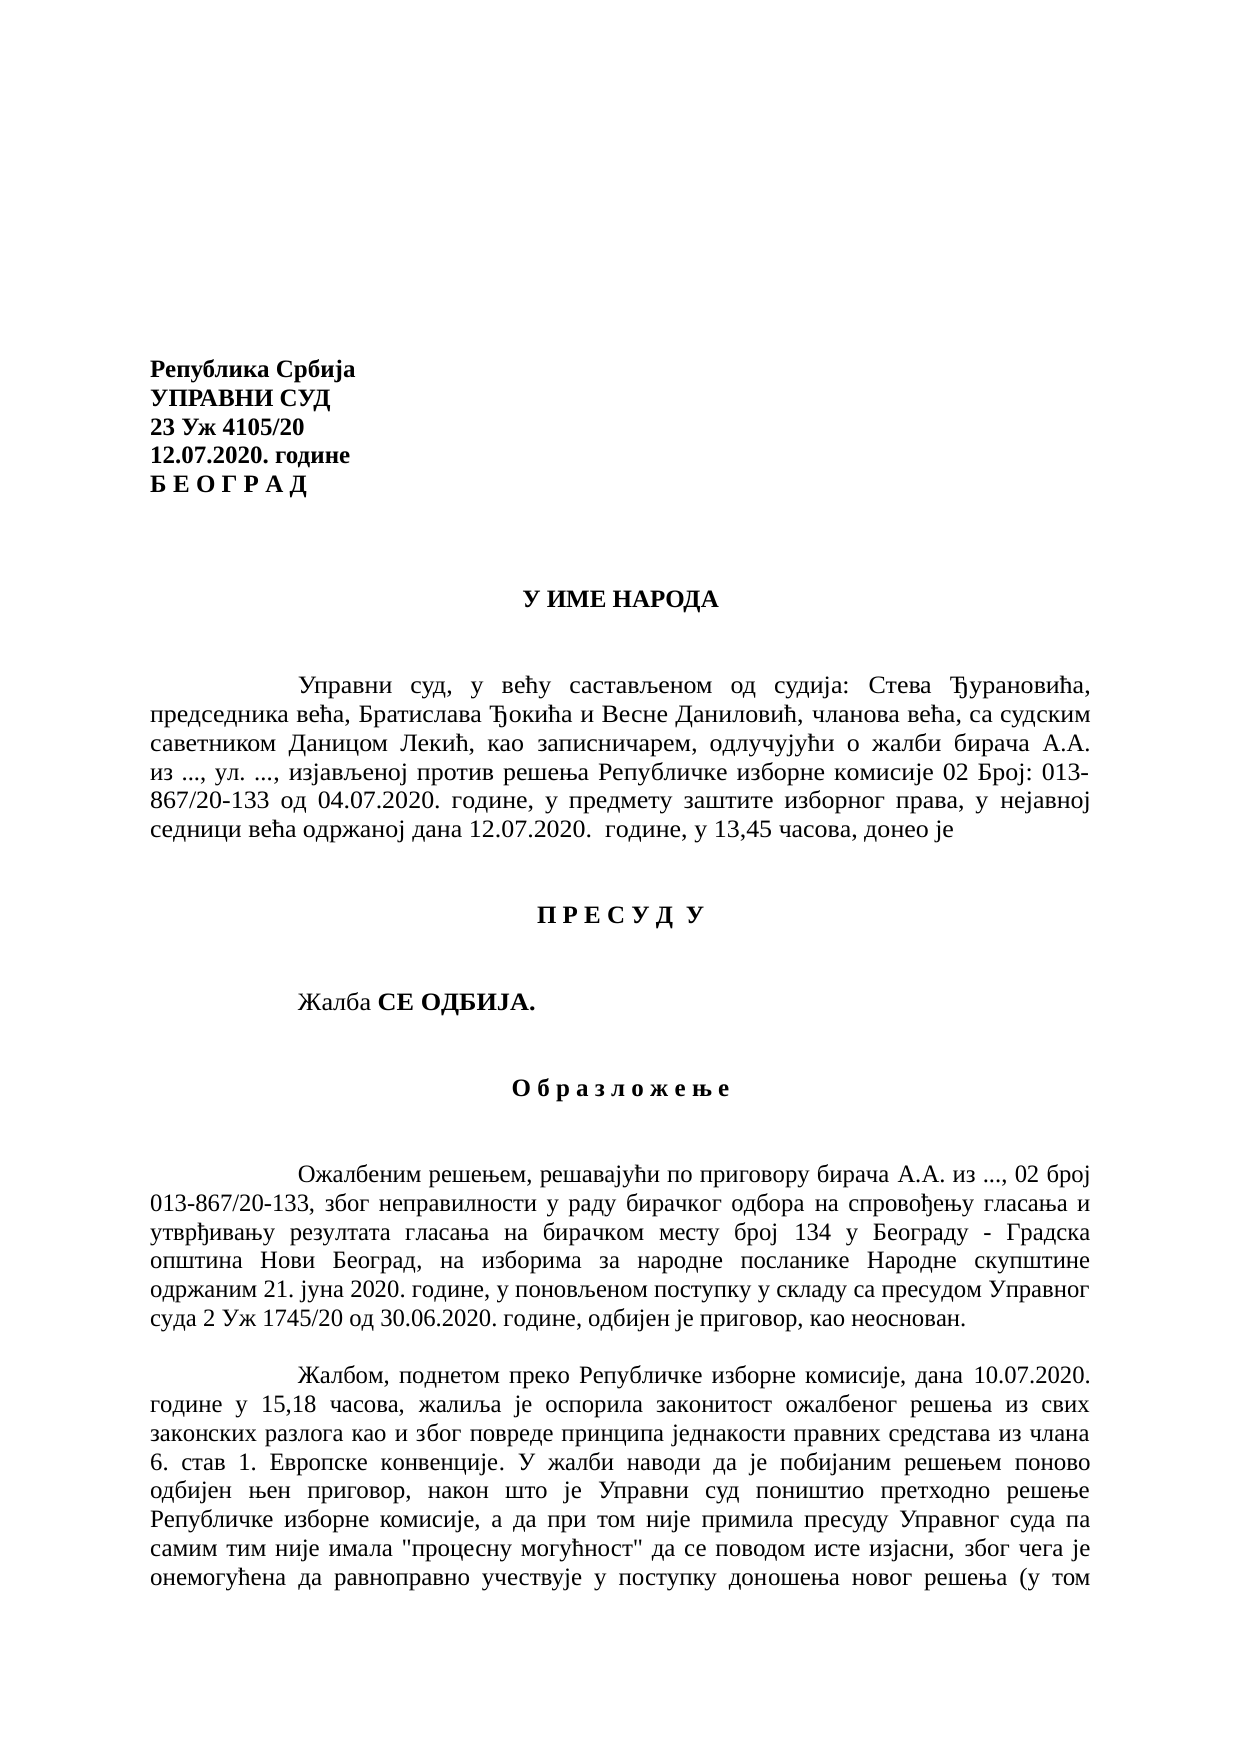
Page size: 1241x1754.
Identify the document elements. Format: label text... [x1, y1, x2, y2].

text Управни суд, у већу састављеном од судија: Стева Ђурановића, председника већа, Братислава Ђокића и Весне Даниловић, чланова већа, са судским саветником Даницом Лекић, као записничарем, одлучујући о жалби бирача A.A. из ..., ул. ..., изјављеној против решења Републичке изборне комисије 02 Број: 013-867/20-133 од 04.07.2020. године, у предмету заштите изборног права, у нејавној седници већа одржаној дана 12.07.2020. године, у 13,45 часова, донео је [150, 670, 1091, 843]
text 23 Уж 4105/20 [150, 412, 1091, 440]
text Жалба СЕ ОДБИЈА. [150, 987, 1091, 1015]
text УПРАВНИ СУД [150, 383, 1091, 412]
text 12.07.2020. године [150, 440, 1091, 469]
text Ожалбеним решењем, решавајући по приговору бирача A.A. из ..., 02 број 013-867/20-133, због неправилности у раду бирачког одбора на спровођењу гласања и утврђивању резултата гласања на бирачком месту број 134 у Београду - Градска општина Нови Београд, на изборима за народне посланике Народне скупштине одржаним 21. јуна 2020. године, у поновљеном поступку у складу са пресудом Управног суда 2 Уж 1745/20 од 30.06.2020. године, одбијен је приговор, као неоснован. [150, 1159, 1091, 1332]
text Б Е О Г Р А Д [150, 469, 1091, 498]
text Република Србија [150, 148, 1091, 383]
text О б р а з л о ж е њ е [150, 1073, 1091, 1102]
text П Р Е С У Д У [150, 900, 1091, 929]
text Жалбом, поднетом преко Републичке изборне комисије, дана 10.07.2020. године у 15,18 часова, жалиља је оспорила законитост ожалбеног решења из свих законских разлога као и због повреде принципа једнакости правних средстава из члана 6. став 1. Европске конвенције. У жалби наводи да је побијаним решењем поново одбијен њен приговор, након што је Управни суд поништио претходно решење Републичке изборне комисије, а да при том није примила пресуду Управног суда па самим тим није имала "процесну могућност" да се поводом исте изјасни, због чега је онемогућена да равноправно учествује у поступку доношења новог решења (у том [150, 1360, 1091, 1590]
text У ИМЕ НАРОДА [150, 584, 1091, 613]
